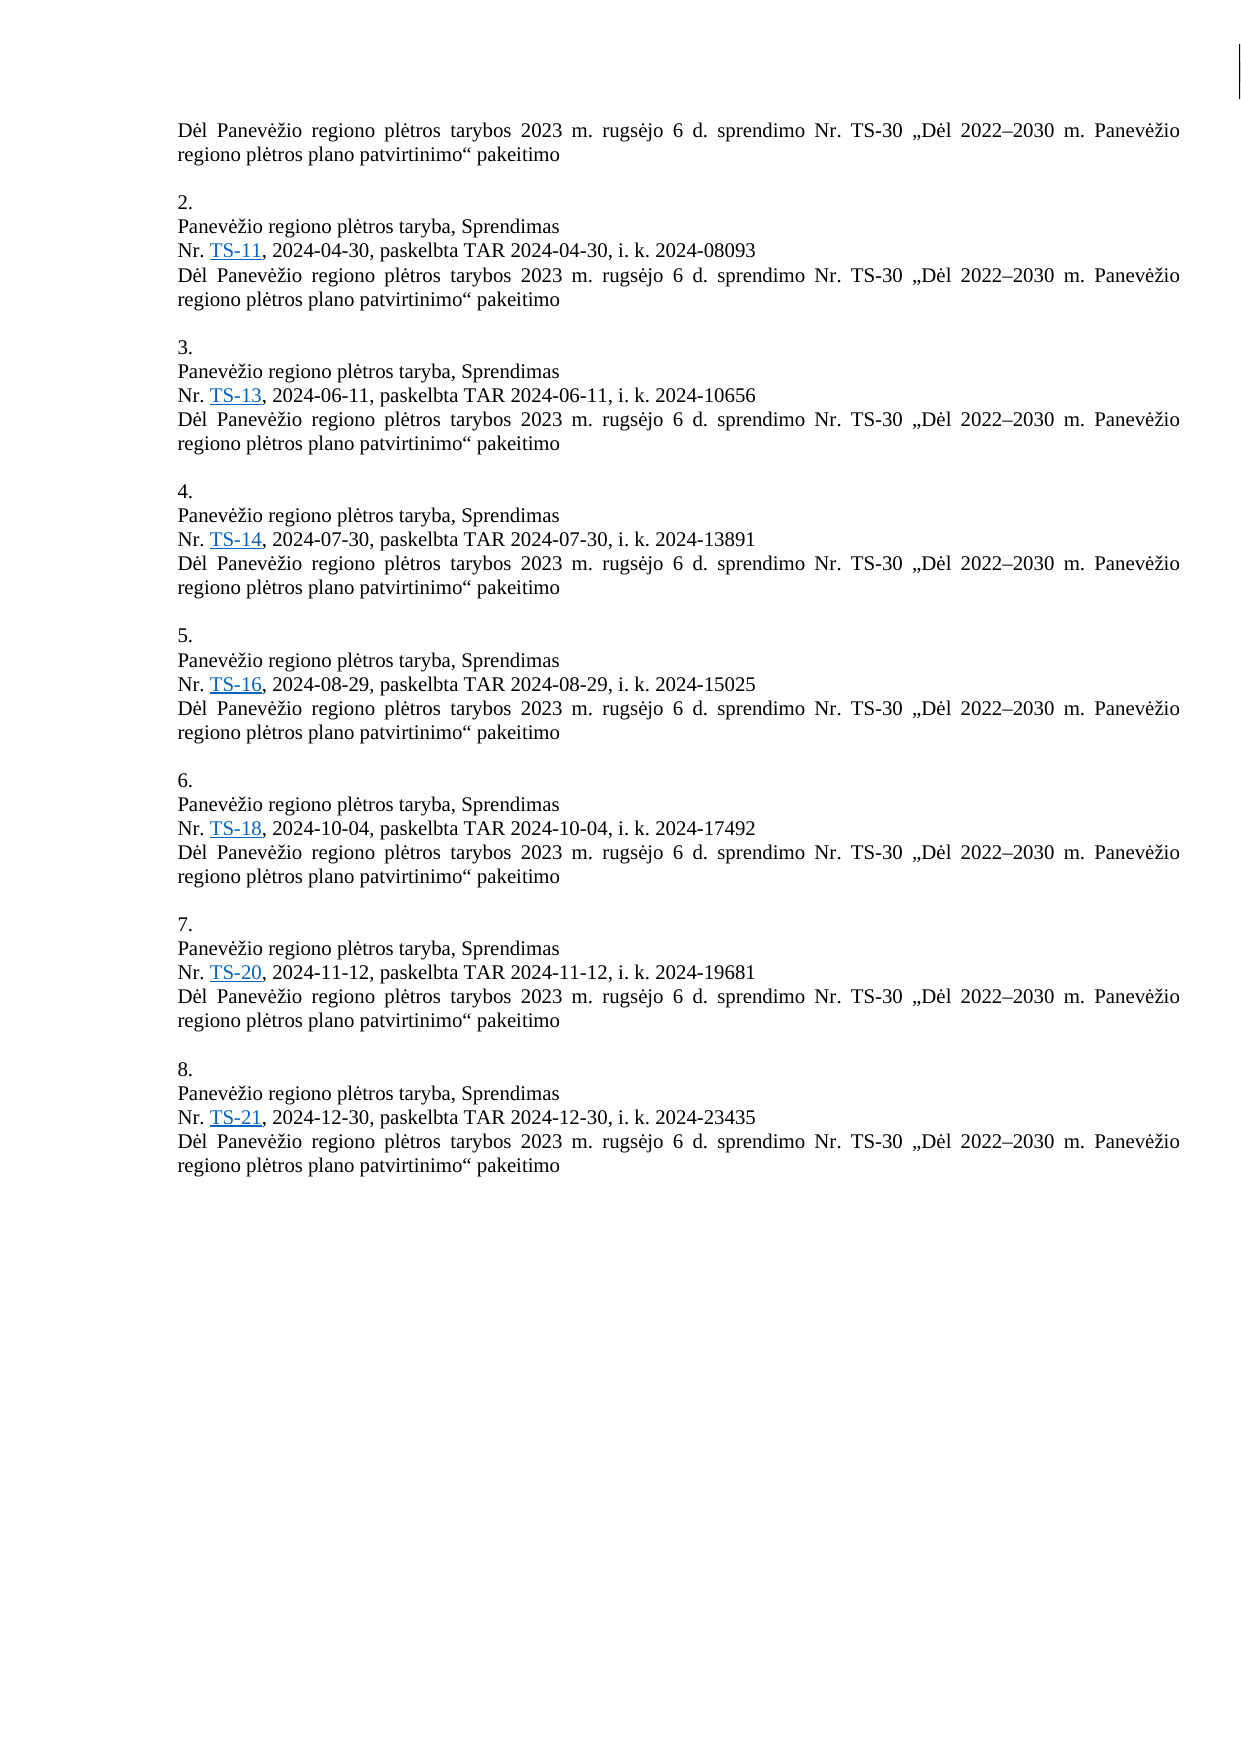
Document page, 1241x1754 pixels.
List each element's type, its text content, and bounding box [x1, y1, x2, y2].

text Dėl Panevėžio regiono plėtros tarybos 2023 m. rugsėjo 6 d. sprendimo Nr. TS-30 „Dėl 2022–2030 m. Panevėžio regiono plėtros plano patvirtinimo“ pakeitimo [177, 696, 1181, 744]
text Panevėžio regiono plėtros taryba, Sprendimas [177, 647, 1181, 672]
text 4. [177, 479, 1181, 503]
text Nr. TS-21, 2024-12-30, paskelbta TAR 2024-12-30, i. k. 2024-23435 [177, 1105, 1181, 1129]
text Dėl Panevėžio regiono plėtros tarybos 2023 m. rugsėjo 6 d. sprendimo Nr. TS-30 „Dėl 2022–2030 m. Panevėžio regiono plėtros plano patvirtinimo“ pakeitimo [177, 407, 1181, 455]
text Dėl Panevėžio regiono plėtros tarybos 2023 m. rugsėjo 6 d. sprendimo Nr. TS-30 „Dėl 2022–2030 m. Panevėžio regiono plėtros plano patvirtinimo“ pakeitimo [177, 840, 1181, 888]
text Panevėžio regiono plėtros taryba, Sprendimas [177, 936, 1181, 960]
text Dėl Panevėžio regiono plėtros tarybos 2023 m. rugsėjo 6 d. sprendimo Nr. TS-30 „Dėl 2022–2030 m. Panevėžio regiono plėtros plano patvirtinimo“ pakeitimo [177, 1129, 1181, 1177]
text Panevėžio regiono plėtros taryba, Sprendimas [177, 359, 1181, 383]
text 7. [177, 912, 1181, 936]
text 6. [177, 768, 1181, 792]
text Nr. TS-11, 2024-04-30, paskelbta TAR 2024-04-30, i. k. 2024-08093 [177, 238, 1181, 262]
text 2. [177, 190, 1181, 214]
text Panevėžio regiono plėtros taryba, Sprendimas [177, 214, 1181, 238]
text Dėl Panevėžio regiono plėtros tarybos 2023 m. rugsėjo 6 d. sprendimo Nr. TS-30 „Dėl 2022–2030 m. Panevėžio regiono plėtros plano patvirtinimo“ pakeitimo [177, 118, 1181, 166]
text Nr. TS-13, 2024-06-11, paskelbta TAR 2024-06-11, i. k. 2024-10656 [177, 383, 1181, 407]
text Nr. TS-20, 2024-11-12, paskelbta TAR 2024-11-12, i. k. 2024-19681 [177, 960, 1181, 984]
text Nr. TS-14, 2024-07-30, paskelbta TAR 2024-07-30, i. k. 2024-13891 [177, 527, 1181, 551]
text Dėl Panevėžio regiono plėtros tarybos 2023 m. rugsėjo 6 d. sprendimo Nr. TS-30 „Dėl 2022–2030 m. Panevėžio regiono plėtros plano patvirtinimo“ pakeitimo [177, 984, 1181, 1032]
text Nr. TS-18, 2024-10-04, paskelbta TAR 2024-10-04, i. k. 2024-17492 [177, 816, 1181, 840]
text Panevėžio regiono plėtros taryba, Sprendimas [177, 792, 1181, 816]
text Dėl Panevėžio regiono plėtros tarybos 2023 m. rugsėjo 6 d. sprendimo Nr. TS-30 „Dėl 2022–2030 m. Panevėžio regiono plėtros plano patvirtinimo“ pakeitimo [177, 262, 1181, 311]
text Panevėžio regiono plėtros taryba, Sprendimas [177, 1081, 1181, 1105]
text 8. [177, 1057, 1181, 1081]
text 3. [177, 335, 1181, 359]
text Panevėžio regiono plėtros taryba, Sprendimas [177, 503, 1181, 527]
text Dėl Panevėžio regiono plėtros tarybos 2023 m. rugsėjo 6 d. sprendimo Nr. TS-30 „Dėl 2022–2030 m. Panevėžio regiono plėtros plano patvirtinimo“ pakeitimo [177, 551, 1181, 599]
text 5. [177, 623, 1181, 647]
text Nr. TS-16, 2024-08-29, paskelbta TAR 2024-08-29, i. k. 2024-15025 [177, 672, 1181, 696]
